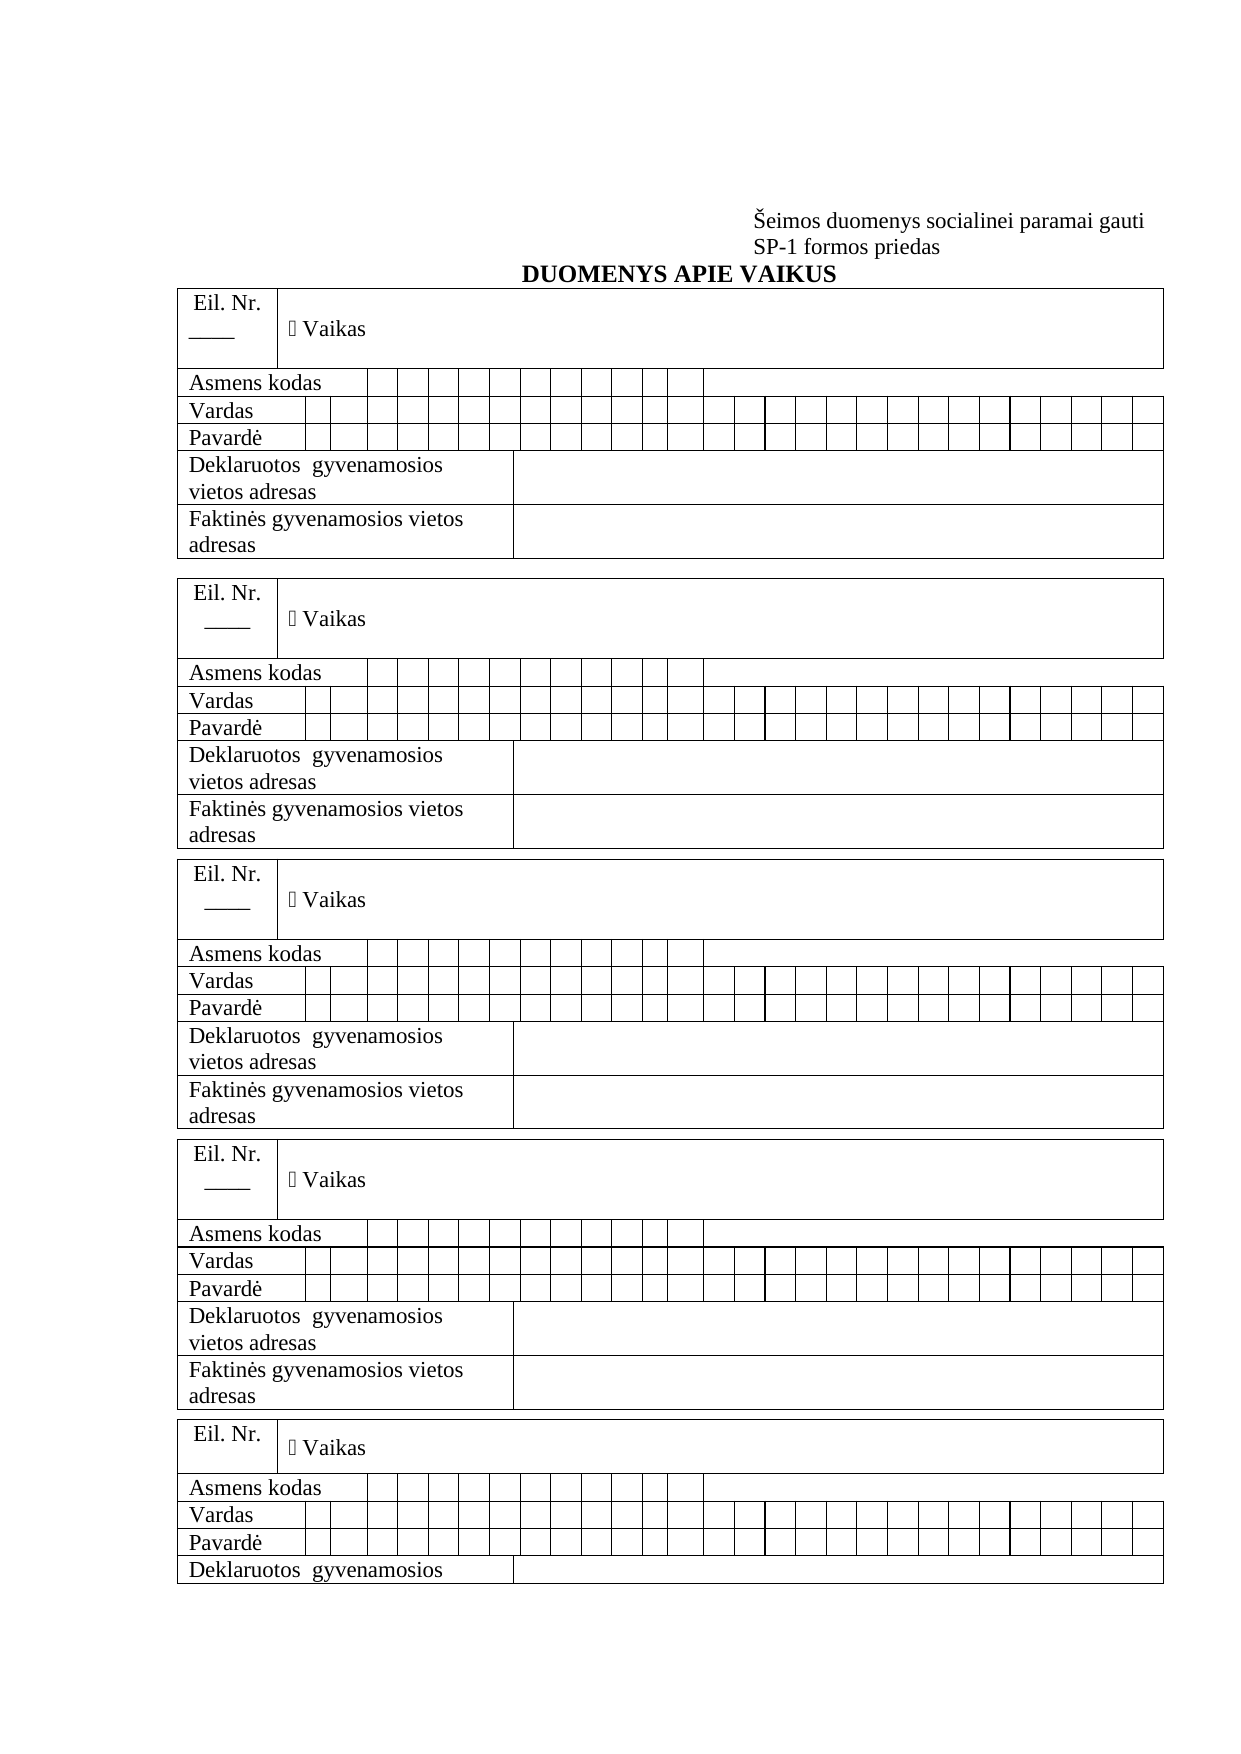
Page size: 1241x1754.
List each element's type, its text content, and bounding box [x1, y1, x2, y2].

table_cell [551, 967, 581, 993]
table_cell [704, 1474, 1163, 1501]
table_cell [1102, 397, 1132, 423]
table_cell [459, 424, 489, 450]
table_cell [551, 1529, 581, 1555]
table_cell [949, 1275, 979, 1301]
table_cell [888, 1248, 918, 1274]
table_cell [331, 397, 367, 423]
table_cell [668, 687, 703, 713]
table_cell [368, 995, 397, 1021]
table_cell [612, 1502, 642, 1528]
table_cell [643, 1474, 667, 1501]
table_cell [1133, 967, 1163, 993]
table_cell [949, 1248, 979, 1274]
table_cell Pavardė [178, 995, 305, 1021]
table_cell [827, 1502, 856, 1528]
table_cell [796, 687, 826, 713]
table_cell [643, 940, 667, 966]
table_cell [704, 659, 1163, 686]
table_cell [551, 995, 581, 1021]
table_cell Vardas [178, 397, 305, 423]
table_cell [796, 1502, 826, 1528]
table_cell Faktinės gyvenamosios vietos adresas [178, 1356, 513, 1409]
table_cell [827, 714, 856, 740]
table_cell [521, 714, 550, 740]
table_cell [668, 714, 703, 740]
table_cell [704, 397, 734, 423]
table_cell [398, 369, 428, 396]
table_header Eil. Nr. ____ [178, 1140, 277, 1219]
table_cell [980, 1275, 1009, 1301]
table_cell [704, 1220, 1163, 1246]
table_cell [514, 741, 1163, 794]
table_cell [1072, 687, 1101, 713]
table_cell [429, 1220, 458, 1246]
table_cell [919, 1502, 948, 1528]
table_cell [888, 687, 918, 713]
table_cell [368, 1275, 397, 1301]
table_cell [612, 1248, 642, 1274]
table_cell Deklaruotos gyvenamosios vietos adresas [178, 451, 513, 504]
table_cell [796, 967, 826, 993]
table_cell [582, 1248, 611, 1274]
table_cell [551, 687, 581, 713]
table_cell [368, 687, 397, 713]
table_cell [490, 397, 520, 423]
table_cell [368, 1529, 397, 1555]
table_cell [306, 1502, 330, 1528]
table_cell [1011, 1275, 1040, 1301]
table_cell [668, 369, 703, 396]
table_cell [1102, 1248, 1132, 1274]
table_cell [827, 1529, 856, 1555]
table_cell [857, 995, 887, 1021]
table_cell [490, 1502, 520, 1528]
table_cell Pavardė [178, 424, 305, 450]
table_cell [612, 397, 642, 423]
table_cell [949, 995, 979, 1021]
table_cell [857, 1502, 887, 1528]
table_header  Vaikas [278, 579, 1163, 658]
table_cell [331, 1275, 367, 1301]
table_cell [429, 397, 458, 423]
table_cell [521, 1502, 550, 1528]
table_cell [1011, 1529, 1040, 1555]
table_cell [668, 995, 703, 1021]
table_cell [827, 995, 856, 1021]
table_cell [888, 995, 918, 1021]
table_cell [643, 369, 667, 396]
table_cell [612, 1220, 642, 1246]
table_header  Vaikas [278, 860, 1163, 939]
table_cell [1011, 1502, 1040, 1528]
table_cell [368, 940, 397, 966]
table_cell [1011, 967, 1040, 993]
table_cell [980, 995, 1009, 1021]
table_cell [368, 397, 397, 423]
table_cell [919, 424, 948, 450]
table_cell [398, 1502, 428, 1528]
table_cell [514, 1302, 1163, 1355]
table_cell [514, 1076, 1163, 1128]
table_cell [857, 1529, 887, 1555]
table_cell [766, 1502, 795, 1528]
table_cell [368, 1220, 397, 1246]
table_cell [643, 687, 667, 713]
table_cell [459, 967, 489, 993]
table_cell [857, 1248, 887, 1274]
table_cell [668, 1248, 703, 1274]
table_header  Vaikas [278, 1420, 1163, 1473]
table_cell [331, 1248, 367, 1274]
table_cell [514, 1022, 1163, 1074]
table_cell [704, 940, 1163, 966]
table_cell [735, 1502, 764, 1528]
table_cell [888, 424, 918, 450]
table_cell [551, 1502, 581, 1528]
table_cell [919, 1248, 948, 1274]
table_cell [459, 397, 489, 423]
table_cell Faktinės gyvenamosios vietos adresas [178, 795, 513, 848]
table_cell [1011, 995, 1040, 1021]
table_cell [582, 967, 611, 993]
table_cell [1072, 1502, 1101, 1528]
table_cell [459, 659, 489, 686]
table_cell [704, 967, 734, 993]
table_cell [919, 995, 948, 1021]
table_cell Faktinės gyvenamosios vietos adresas [178, 505, 513, 558]
table_cell [514, 451, 1163, 504]
table_cell [1041, 714, 1071, 740]
table_cell [429, 1529, 458, 1555]
table_cell [827, 687, 856, 713]
table_cell [490, 1529, 520, 1555]
table_cell [919, 714, 948, 740]
table_cell [1102, 967, 1132, 993]
table_cell [398, 967, 428, 993]
table_cell [612, 659, 642, 686]
table_cell [1133, 1248, 1163, 1274]
table_cell [1041, 1529, 1071, 1555]
table_cell [1072, 1529, 1101, 1555]
table_cell [521, 967, 550, 993]
table_cell [612, 714, 642, 740]
table_cell [704, 687, 734, 713]
table_cell [368, 424, 397, 450]
table_cell [368, 659, 397, 686]
table_cell [980, 687, 1009, 713]
table_header  Vaikas [278, 289, 1163, 368]
table_cell [980, 1502, 1009, 1528]
table_cell [459, 1275, 489, 1301]
table_cell [429, 714, 458, 740]
table_cell [551, 659, 581, 686]
table_cell [704, 424, 734, 450]
table_cell [643, 1529, 667, 1555]
table_cell [429, 1275, 458, 1301]
table_cell [827, 1275, 856, 1301]
table_cell [331, 1529, 367, 1555]
table_cell [766, 687, 795, 713]
table_cell [1072, 1275, 1101, 1301]
table_cell [949, 687, 979, 713]
table_cell [612, 995, 642, 1021]
table_cell Asmens kodas [178, 659, 367, 686]
table_cell [1041, 1502, 1071, 1528]
table_cell [331, 995, 367, 1021]
table_cell [1041, 1248, 1071, 1274]
table_cell [582, 424, 611, 450]
table_cell Vardas [178, 1248, 305, 1274]
table_cell Vardas [178, 687, 305, 713]
table_cell [1011, 687, 1040, 713]
table_cell [1072, 995, 1101, 1021]
table_cell [1102, 1529, 1132, 1555]
table_cell [398, 940, 428, 966]
table_cell [521, 397, 550, 423]
table_cell [582, 1502, 611, 1528]
table_cell [551, 1220, 581, 1246]
table_cell [980, 967, 1009, 993]
table_cell [368, 1474, 397, 1501]
table_cell [980, 714, 1009, 740]
table_cell [459, 1474, 489, 1501]
table_cell [857, 687, 887, 713]
table_cell [368, 1502, 397, 1528]
table_cell [582, 659, 611, 686]
table_cell [612, 687, 642, 713]
table_cell [643, 714, 667, 740]
table_cell [429, 1502, 458, 1528]
table_cell Faktinės gyvenamosios vietos adresas [178, 1076, 513, 1128]
table_cell [398, 1248, 428, 1274]
table_cell [582, 714, 611, 740]
table_cell [888, 397, 918, 423]
table_cell [1102, 714, 1132, 740]
table_cell [429, 940, 458, 966]
table_cell [490, 1248, 520, 1274]
table_cell [643, 1248, 667, 1274]
table_cell [398, 687, 428, 713]
table_cell [551, 397, 581, 423]
table_cell [551, 1474, 581, 1501]
table_cell [735, 424, 764, 450]
table_cell [796, 1529, 826, 1555]
table_cell [643, 967, 667, 993]
table_cell [888, 1529, 918, 1555]
table_cell [1133, 1275, 1163, 1301]
table_cell [949, 967, 979, 993]
table_cell [980, 1248, 1009, 1274]
table_cell [888, 1502, 918, 1528]
table_cell Asmens kodas [178, 940, 367, 966]
table_cell [612, 369, 642, 396]
table_cell [766, 967, 795, 993]
table_cell [459, 1529, 489, 1555]
table_cell [429, 687, 458, 713]
table_cell [612, 940, 642, 966]
table_cell [735, 1529, 764, 1555]
table_cell [796, 424, 826, 450]
table_cell [490, 995, 520, 1021]
table_cell [735, 687, 764, 713]
table_cell [1011, 1248, 1040, 1274]
table_cell [490, 424, 520, 450]
table_cell [1133, 714, 1163, 740]
table_cell Vardas [178, 967, 305, 993]
table_cell [1133, 397, 1163, 423]
table_cell [857, 714, 887, 740]
table_cell [459, 995, 489, 1021]
table_cell [612, 967, 642, 993]
table_cell [1041, 967, 1071, 993]
table_cell [368, 369, 397, 396]
table_cell [668, 967, 703, 993]
table_cell [521, 424, 550, 450]
table_cell [888, 714, 918, 740]
table_cell [735, 397, 764, 423]
table_cell [766, 424, 795, 450]
table_cell [582, 687, 611, 713]
table_cell [766, 1529, 795, 1555]
table_cell [735, 967, 764, 993]
table_cell [582, 1220, 611, 1246]
table_cell [796, 397, 826, 423]
table_cell [704, 1248, 734, 1274]
table_cell [612, 424, 642, 450]
table_cell [888, 1275, 918, 1301]
table_cell [551, 369, 581, 396]
table_cell [796, 1248, 826, 1274]
table_cell [1102, 1502, 1132, 1528]
table_cell [306, 714, 330, 740]
table_cell [857, 1275, 887, 1301]
table_cell [1041, 1275, 1071, 1301]
table_cell [368, 1248, 397, 1274]
table_cell [1072, 714, 1101, 740]
table_cell [514, 1556, 1163, 1583]
table_cell [490, 1220, 520, 1246]
table_cell [796, 714, 826, 740]
table_cell [735, 1248, 764, 1274]
table_cell [980, 397, 1009, 423]
table_cell [735, 1275, 764, 1301]
table_cell [980, 424, 1009, 450]
table_cell [1041, 424, 1071, 450]
table_cell [704, 1529, 734, 1555]
table_cell [643, 1502, 667, 1528]
table_cell [643, 1275, 667, 1301]
table_cell [949, 397, 979, 423]
table_cell [949, 424, 979, 450]
table_cell [668, 659, 703, 686]
table_cell [459, 369, 489, 396]
table_cell [490, 1275, 520, 1301]
table_cell [1102, 995, 1132, 1021]
table_cell [490, 1474, 520, 1501]
table_cell Pavardė [178, 1275, 305, 1301]
table_cell [668, 424, 703, 450]
table_header Eil. Nr. ____ [178, 579, 277, 658]
table_cell [521, 369, 550, 396]
table_cell [643, 995, 667, 1021]
table_cell [643, 1220, 667, 1246]
table_cell [582, 1275, 611, 1301]
table_cell [429, 1248, 458, 1274]
table_cell [1011, 424, 1040, 450]
table_cell [949, 714, 979, 740]
table_cell [490, 659, 520, 686]
table_cell [1041, 995, 1071, 1021]
table_cell [668, 1474, 703, 1501]
table_cell [582, 1474, 611, 1501]
table_cell [668, 397, 703, 423]
table_cell [1011, 397, 1040, 423]
table_cell [429, 995, 458, 1021]
table_cell [429, 369, 458, 396]
table_cell [643, 397, 667, 423]
table_cell Pavardė [178, 1529, 305, 1555]
table_cell [459, 1248, 489, 1274]
table_cell [490, 369, 520, 396]
table_cell [827, 424, 856, 450]
table_cell [796, 1275, 826, 1301]
table_cell Deklaruotos gyvenamosios [178, 1556, 513, 1583]
table_cell [704, 995, 734, 1021]
table_cell [306, 397, 330, 423]
table_cell [521, 1275, 550, 1301]
table_cell [668, 1220, 703, 1246]
table_cell [521, 1248, 550, 1274]
table_cell Deklaruotos gyvenamosios vietos adresas [178, 1022, 513, 1074]
table_cell [704, 714, 734, 740]
table_cell [704, 369, 1163, 396]
table_cell Asmens kodas [178, 1220, 367, 1246]
table_cell [490, 967, 520, 993]
table_cell [398, 1474, 428, 1501]
table_cell [949, 1502, 979, 1528]
table_cell [306, 687, 330, 713]
table_cell [766, 1275, 795, 1301]
table_cell [612, 1474, 642, 1501]
table_cell Asmens kodas [178, 369, 367, 396]
table_header Eil. Nr. [178, 1420, 277, 1473]
table_cell [368, 967, 397, 993]
table_cell [521, 659, 550, 686]
table_cell [668, 1275, 703, 1301]
table_cell [398, 1275, 428, 1301]
table_cell [643, 424, 667, 450]
table_cell [735, 995, 764, 1021]
table_cell [919, 1529, 948, 1555]
table_cell [980, 1529, 1009, 1555]
table_cell [331, 967, 367, 993]
table_cell [919, 967, 948, 993]
table_cell [735, 714, 764, 740]
table_cell [1072, 424, 1101, 450]
table_cell [551, 940, 581, 966]
table_cell [612, 1529, 642, 1555]
table_header  Vaikas [278, 1140, 1163, 1219]
table_cell [919, 1275, 948, 1301]
table_cell [514, 795, 1163, 848]
table_cell [668, 1502, 703, 1528]
table_cell [398, 659, 428, 686]
table_cell [668, 940, 703, 966]
table_cell [888, 967, 918, 993]
table_cell [521, 1220, 550, 1246]
table_cell [331, 424, 367, 450]
table_cell [514, 1356, 1163, 1409]
text Šeimos duomenys socialinei paramai gauti SP-1 formos priedas [753, 207, 1181, 259]
table_cell [582, 1529, 611, 1555]
table_cell [521, 1529, 550, 1555]
table_cell [368, 714, 397, 740]
table_cell [306, 967, 330, 993]
table_cell [704, 1275, 734, 1301]
table_cell [919, 687, 948, 713]
table_cell [398, 397, 428, 423]
table_cell [459, 1502, 489, 1528]
table_cell [551, 1275, 581, 1301]
table_cell [668, 1529, 703, 1555]
table_cell [1133, 1529, 1163, 1555]
table_cell [1102, 687, 1132, 713]
table_cell [1133, 687, 1163, 713]
table_cell [1102, 424, 1132, 450]
table_cell [857, 397, 887, 423]
table_cell [306, 1248, 330, 1274]
table_cell [582, 397, 611, 423]
table_cell [490, 714, 520, 740]
table_cell Deklaruotos gyvenamosios vietos adresas [178, 1302, 513, 1355]
table_cell [429, 424, 458, 450]
table_cell [1133, 1502, 1163, 1528]
table_cell [766, 1248, 795, 1274]
table_cell [398, 424, 428, 450]
table_cell [306, 1529, 330, 1555]
table_cell [1072, 397, 1101, 423]
table_cell [514, 505, 1163, 558]
table_cell [398, 995, 428, 1021]
table_cell [766, 995, 795, 1021]
table_cell [459, 687, 489, 713]
table_cell [582, 940, 611, 966]
table_cell [429, 1474, 458, 1501]
table_cell Asmens kodas [178, 1474, 367, 1501]
table_cell [766, 714, 795, 740]
table_cell [521, 687, 550, 713]
table_cell [827, 1248, 856, 1274]
table_cell [429, 659, 458, 686]
table_cell [490, 687, 520, 713]
table_cell [398, 1220, 428, 1246]
table_cell [551, 714, 581, 740]
table_cell [919, 397, 948, 423]
table_cell [306, 1275, 330, 1301]
table_cell [490, 940, 520, 966]
table_header Eil. Nr. ____ [178, 289, 277, 368]
table_cell [1072, 1248, 1101, 1274]
table_cell [766, 397, 795, 423]
table_cell [1011, 714, 1040, 740]
table_cell [1133, 995, 1163, 1021]
table_cell Pavardė [178, 714, 305, 740]
table_cell [1102, 1275, 1132, 1301]
table_cell Deklaruotos gyvenamosios vietos adresas [178, 741, 513, 794]
table_cell [398, 714, 428, 740]
table_cell [306, 424, 330, 450]
table_cell [704, 1502, 734, 1528]
table_cell [1133, 424, 1163, 450]
table_cell [796, 995, 826, 1021]
table_cell [612, 1275, 642, 1301]
table_cell [827, 397, 856, 423]
table_cell [331, 714, 367, 740]
table_cell [331, 1502, 367, 1528]
table_cell [551, 424, 581, 450]
table_cell [521, 1474, 550, 1501]
table_cell [521, 940, 550, 966]
text DUOMENYS APIE VAIKUS [177, 259, 1181, 288]
table_cell [949, 1529, 979, 1555]
table_cell [551, 1248, 581, 1274]
table_cell [1041, 687, 1071, 713]
table_header Eil. Nr. ____ [178, 860, 277, 939]
table_cell [857, 424, 887, 450]
table_cell [521, 995, 550, 1021]
table_cell [857, 967, 887, 993]
table_cell [582, 369, 611, 396]
table_cell [459, 940, 489, 966]
table_cell [459, 1220, 489, 1246]
table_cell [827, 967, 856, 993]
table_cell [643, 659, 667, 686]
table_cell [306, 995, 330, 1021]
table_cell [398, 1529, 428, 1555]
table_cell [331, 687, 367, 713]
table_cell [582, 995, 611, 1021]
table_cell [1041, 397, 1071, 423]
table_cell Vardas [178, 1502, 305, 1528]
table_cell [459, 714, 489, 740]
table_cell [429, 967, 458, 993]
table_cell [1072, 967, 1101, 993]
